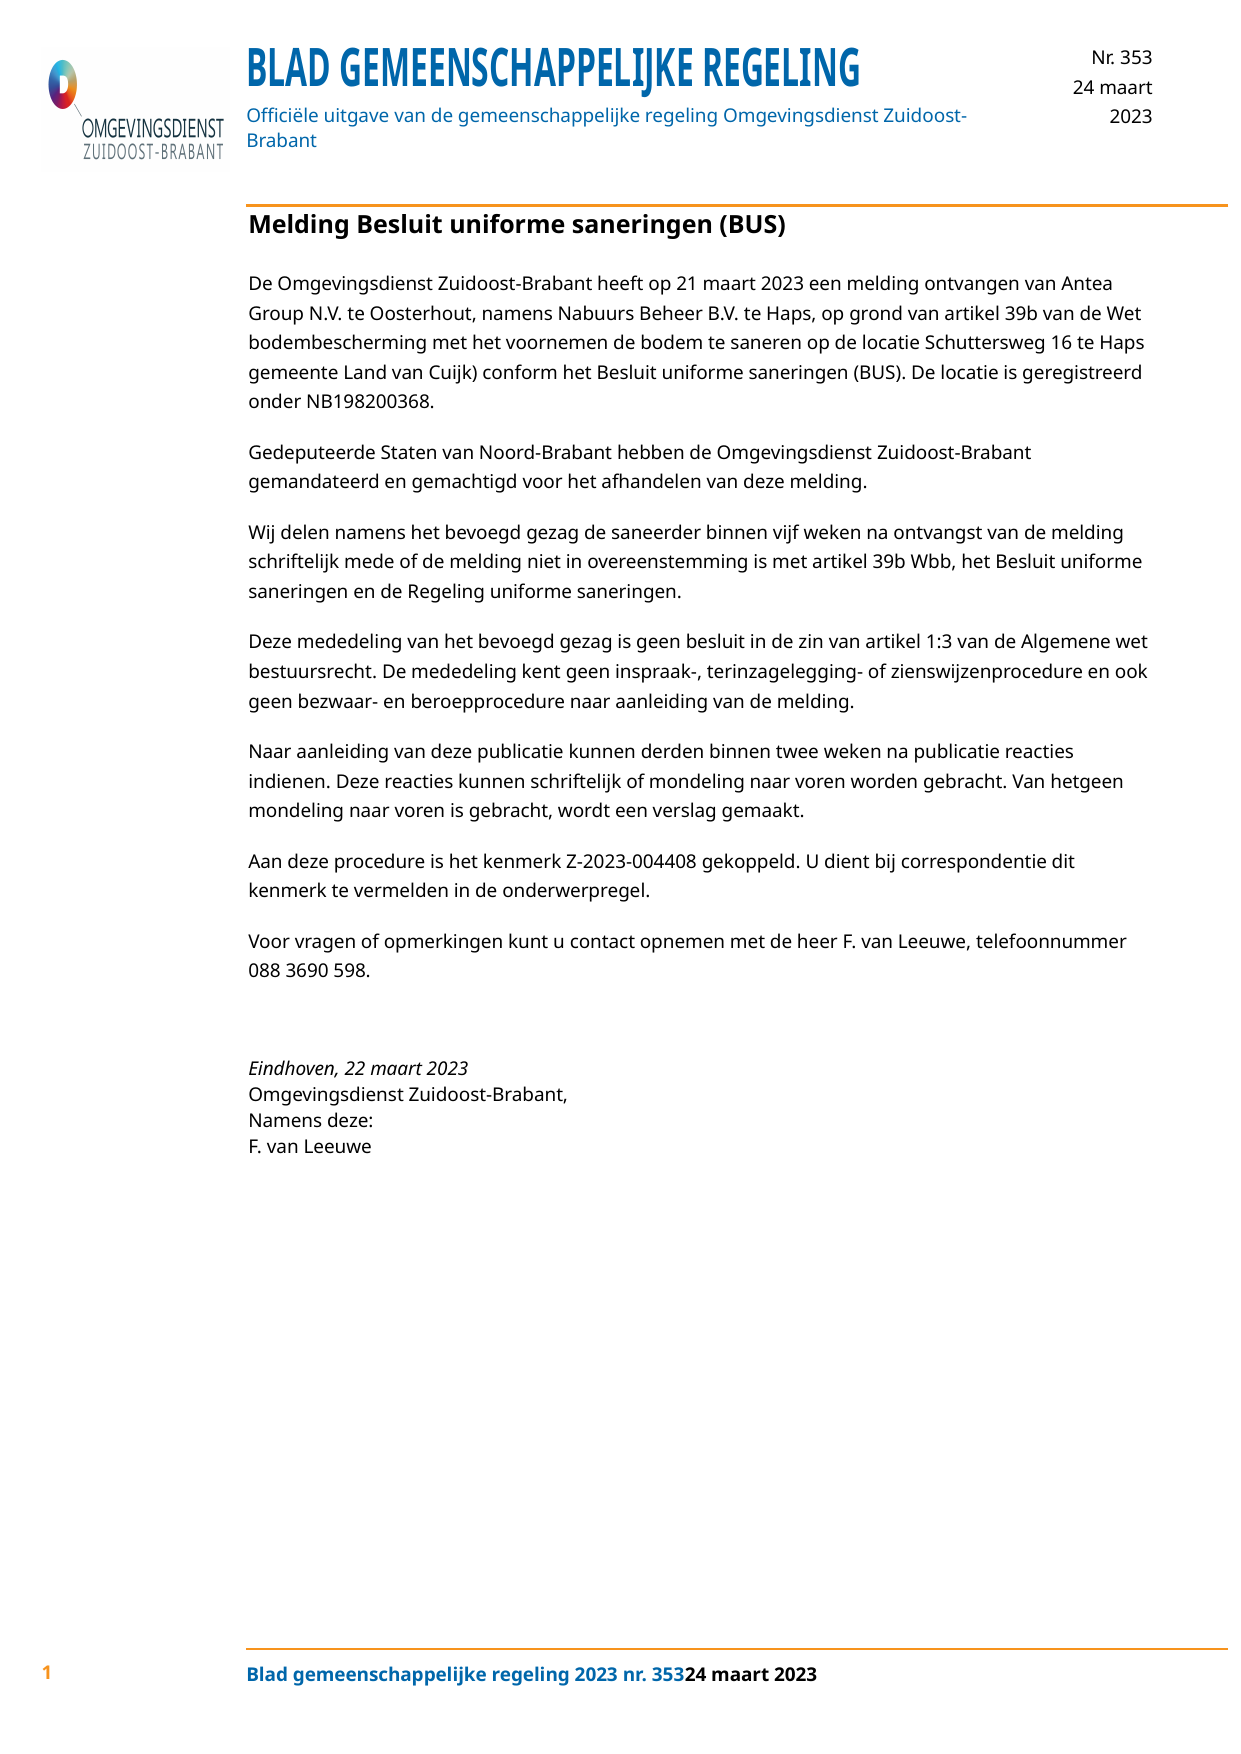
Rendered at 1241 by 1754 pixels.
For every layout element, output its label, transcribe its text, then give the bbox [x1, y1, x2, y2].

text Eindhoven, 22 maart 2023 [248, 1056, 1152, 1081]
text Naar aanleiding van deze publicatie kunnen derden binnen twee weken na publicatie reacties indienen. Deze reacties kunnen schriftelijk of mondeling naar voren worden gebracht. Van hetgeen mondeling naar voren is gebracht, wordt een verslag gemaakt. [248, 738, 1152, 823]
text Aan deze procedure is het kenmerk Z-2023-004408 gekoppeld. U dient bij correspondentie dit kenmerk te vermelden in de onderwerpregel. [248, 848, 1152, 903]
text Voor vragen of opmerkingen kunt u contact opnemen met de heer F. van Leeuwe, telefoonnummer 088 3690 598. [248, 928, 1152, 983]
text Wij delen namens het bevoegd gezag de saneerder binnen vijf weken na ontvangst van de melding schriftelijk mede of de melding niet in overeenstemming is met artikel 39b Wbb, het Besluit uniforme saneringen en de Regeling uniforme saneringen. [248, 519, 1152, 604]
text Namens deze: [248, 1107, 1152, 1133]
text F. van Leeuwe [248, 1133, 1152, 1158]
text Melding Besluit uniforme saneringen (BUS) [248, 207, 1152, 241]
picture [41, 47, 231, 172]
text De Omgevingsdienst Zuidoost-Brabant heeft op 21 maart 2023 een melding ontvangen van Antea Group N.V. te Oosterhout, namens Nabuurs Beheer B.V. te Haps, op grond van artikel 39b van de Wet bodembescherming met het voornemen de bodem te saneren op de locatie Schuttersweg 16 te Haps gemeente Land van Cuijk) conform het Besluit uniforme saneringen (BUS). De locatie is geregistreerd onder NB198200368. [248, 270, 1152, 414]
text Omgevingsdienst Zuidoost-Brabant, [248, 1081, 1152, 1107]
text Gedeputeerde Staten van Noord-Brabant hebben de Omgevingsdienst Zuidoost-Brabant gemandateerd en gemachtigd voor het afhandelen van deze melding. [248, 439, 1152, 494]
text Deze mededeling van het bevoegd gezag is geen besluit in de zin van artikel 1:3 van de Algemene wet bestuursrecht. De mededeling kent geen inspraak-, terinzagelegging- of zienswijzenprocedure en ook geen bezwaar- en beroepprocedure naar aanleiding van de melding. [248, 629, 1152, 713]
